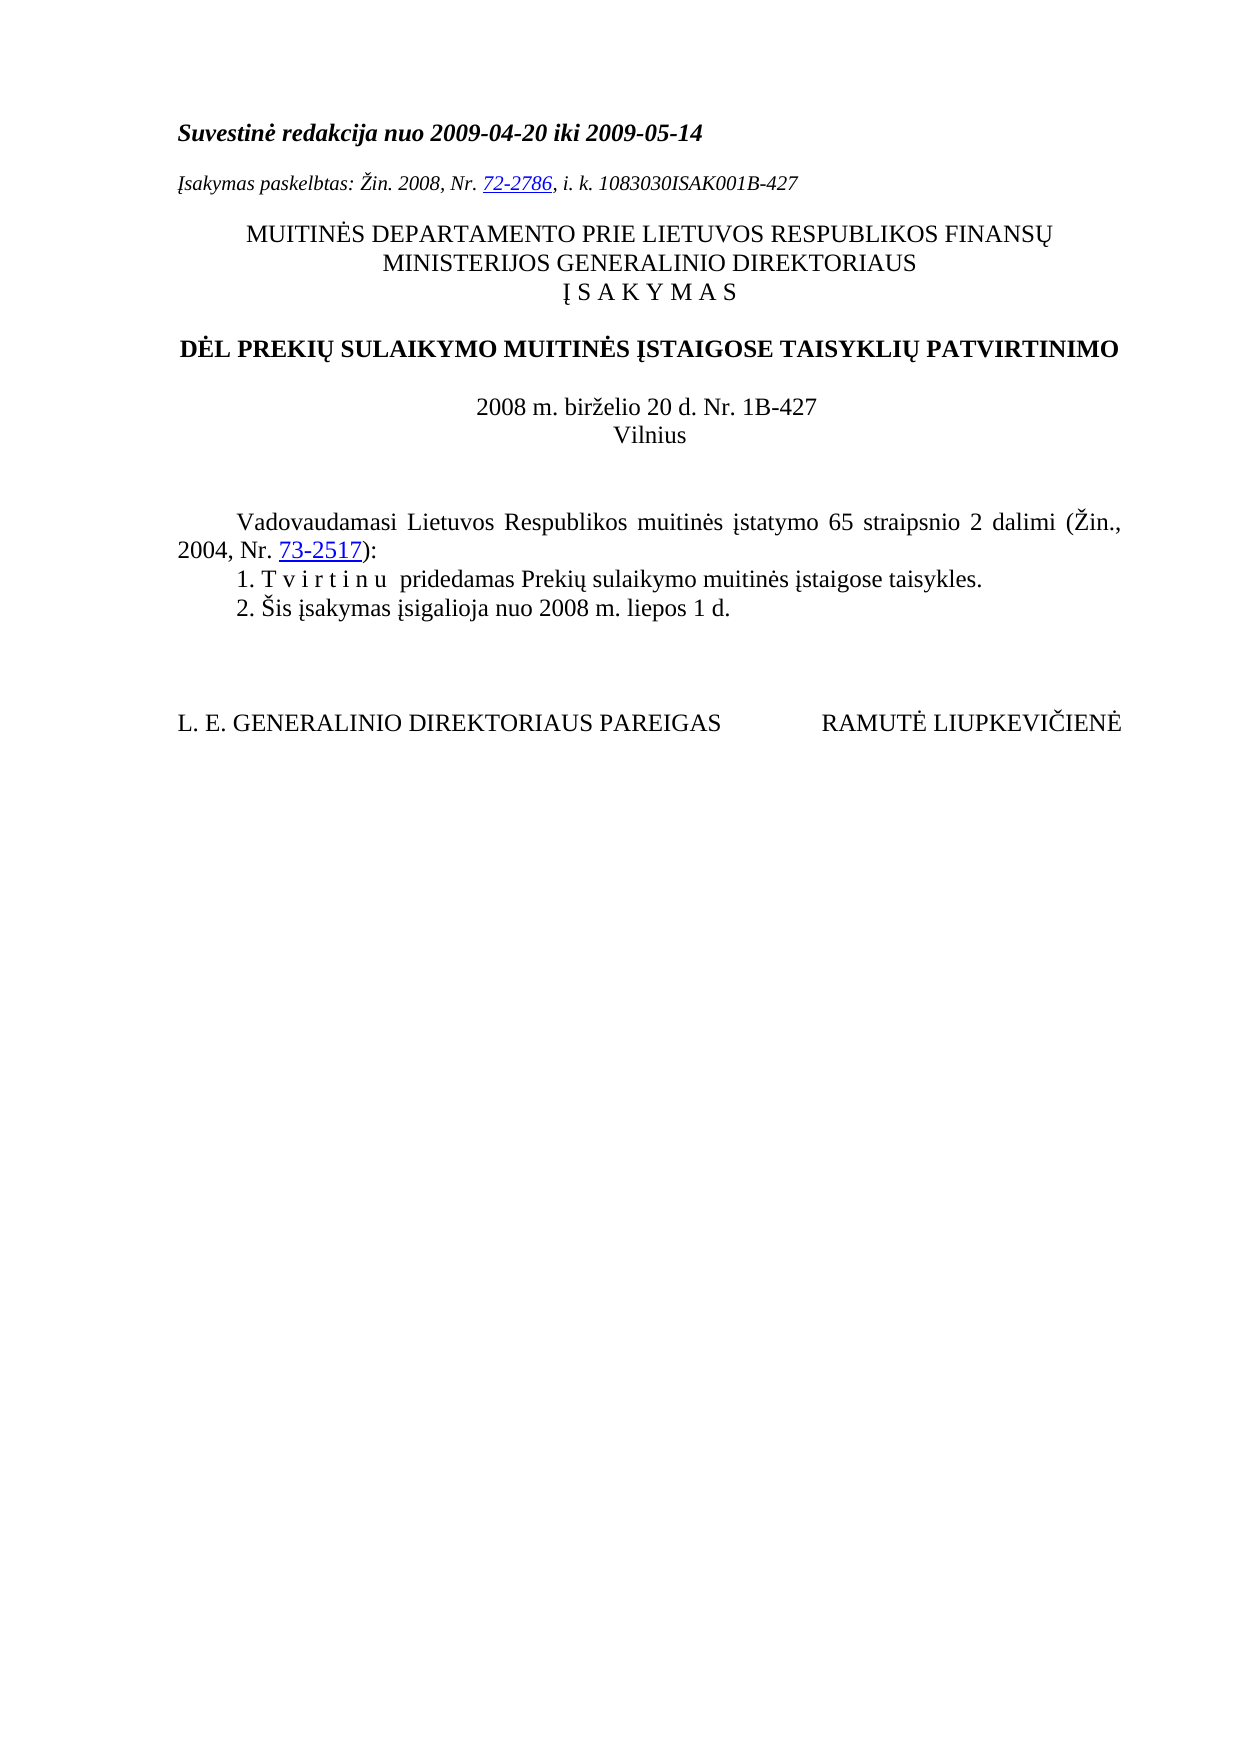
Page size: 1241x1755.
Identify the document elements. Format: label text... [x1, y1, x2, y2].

text Vadovaudamasi Lietuvos Respublikos muitinės įstatymo 65 straipsnio 2 dalimi (Žin., 2004, Nr. 73-2517): [177, 507, 1122, 564]
text ĮSAKYMAS [177, 277, 1122, 305]
text 2. Šis įsakymas įsigalioja nuo 2008 m. liepos 1 d. [177, 593, 1122, 622]
text Vilnius [177, 420, 1122, 449]
text L. E. GENERALINIO DIREKTORIAUS PAREIGAS RAMUTĖ LIUPKEVIČIENĖ [177, 708, 1122, 737]
text Suvestinė redakcija nuo 2009-04-20 iki 2009-05-14 [177, 118, 1122, 147]
text MUITINĖS DEPARTAMENTO PRIE LIETUVOS RESPUBLIKOS FINANSŲ MINISTERIJOS GENERALINIO DIREKTORIAUS [177, 219, 1122, 277]
text Įsakymas paskelbtas: Žin. 2008, Nr. 72-2786, i. k. 1083030ISAK001B-427 [177, 171, 1122, 195]
text DĖL PREKIŲ SULAIKYMO MUITINĖS ĮSTAIGOSE TAISYKLIŲ PATVIRTINIMO [177, 334, 1122, 363]
text 1. Tvirtinu pridedamas Prekių sulaikymo muitinės įstaigose taisykles. [177, 564, 1122, 593]
text 2008 m. birželio 20 d. Nr. 1B-427 [177, 392, 1122, 420]
